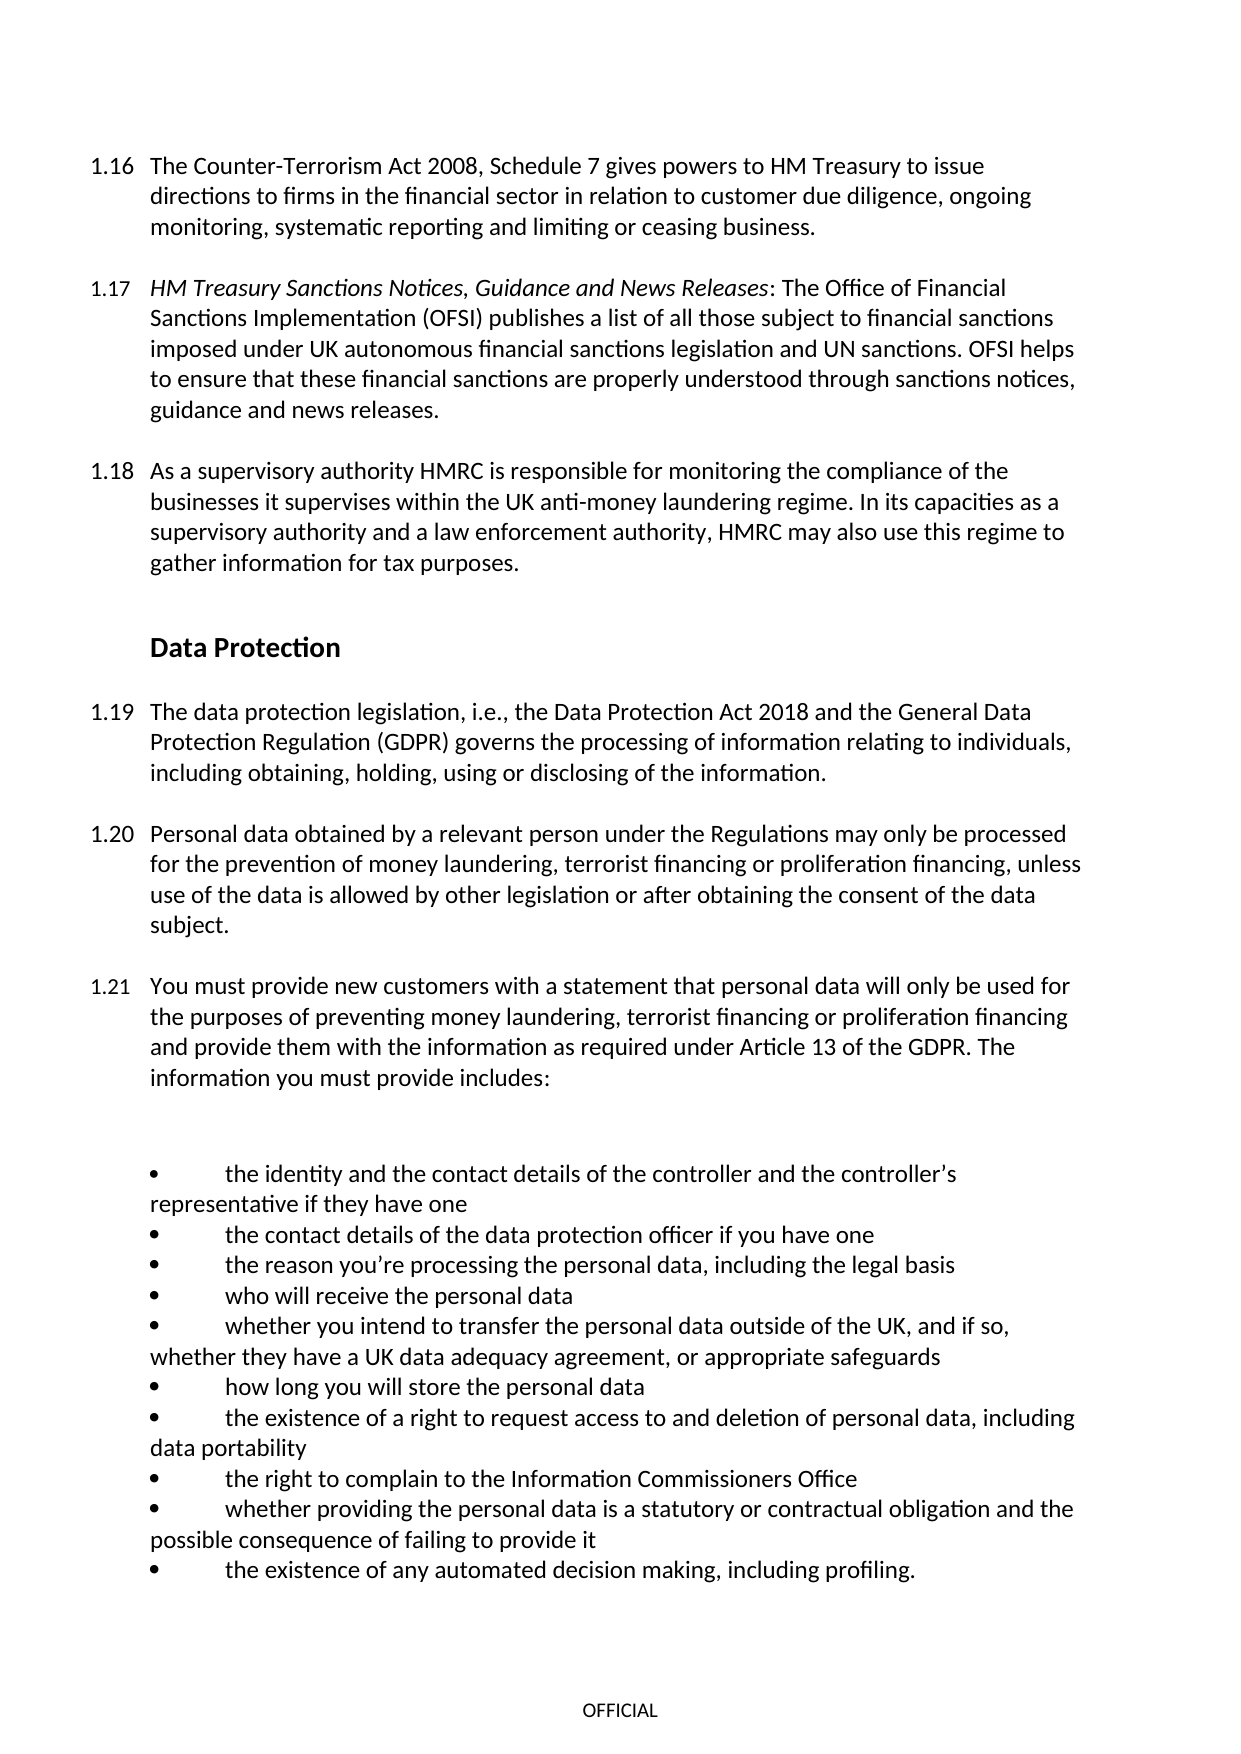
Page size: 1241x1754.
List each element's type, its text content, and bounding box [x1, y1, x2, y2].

list whether providing the personal data is a statutory or contractual obligation and the possible consequence of failing to provide it [150, 1493, 1089, 1554]
list The data protection legislation, i.e., the Data Protection Act 2018 and the General Data Protection Regulation (GDPR) governs the processing of information relating to individuals, including obtaining, holding, using or disclosing of the information. [90, 696, 1090, 787]
list As a supervisory authority HMRC is responsible for monitoring the compliance of the businesses it supervises within the UK anti-money laundering regime. In its capacities as a supervisory authority and a law enforcement authority, HMRC may also use this regime to gather information for tax purposes. [90, 455, 1090, 577]
list the identity and the contact details of the controller and the controller’s representative if they have one [150, 1158, 1089, 1219]
list HM Treasury Sanctions Notices, Guidance and News Releases: The Office of Financial Sanctions Implementation (OFSI) publishes a list of all those subject to financial sanctions imposed under UK autonomous financial sanctions legislation and UN sanctions. OFSI helps to ensure that these financial sanctions are properly understood through sanctions notices, guidance and news releases. [90, 272, 1090, 425]
list whether you intend to transfer the personal data outside of the UK, and if so, whether they have a UK data adequacy agreement, or appropriate safeguards [150, 1310, 1089, 1371]
list You must provide new customers with a statement that personal data will only be used for the purposes of preventing money laundering, terrorist financing or proliferation financing and provide them with the information as required under Article 13 of the GDPR. The information you must provide includes: [90, 971, 1090, 1093]
list how long you will store the personal data [150, 1371, 1089, 1402]
list The Counter-Terrorism Act 2008, Schedule 7 gives powers to HM Treasury to issue directions to firms in the financial sector in relation to customer due diligence, ongoing monitoring, systematic reporting and limiting or ceasing business. [90, 150, 1090, 242]
list Personal data obtained by a relevant person under the Regulations may only be processed for the prevention of money laundering, terrorist financing or proliferation financing, unless use of the data is allowed by other legislation or after obtaining the consent of the data subject. [90, 818, 1090, 940]
list the right to complain to the Information Commissioners Office [150, 1463, 1089, 1493]
list who will receive the personal data [150, 1280, 1089, 1310]
list the reason you’re processing the personal data, including the legal basis [150, 1249, 1089, 1280]
subtitle Data Protection [150, 629, 1090, 665]
list the existence of a right to request access to and deletion of personal data, including data portability [150, 1402, 1089, 1463]
list the existence of any automated decision making, including profiling. [150, 1554, 1089, 1585]
list the contact details of the data protection officer if you have one [150, 1219, 1089, 1249]
